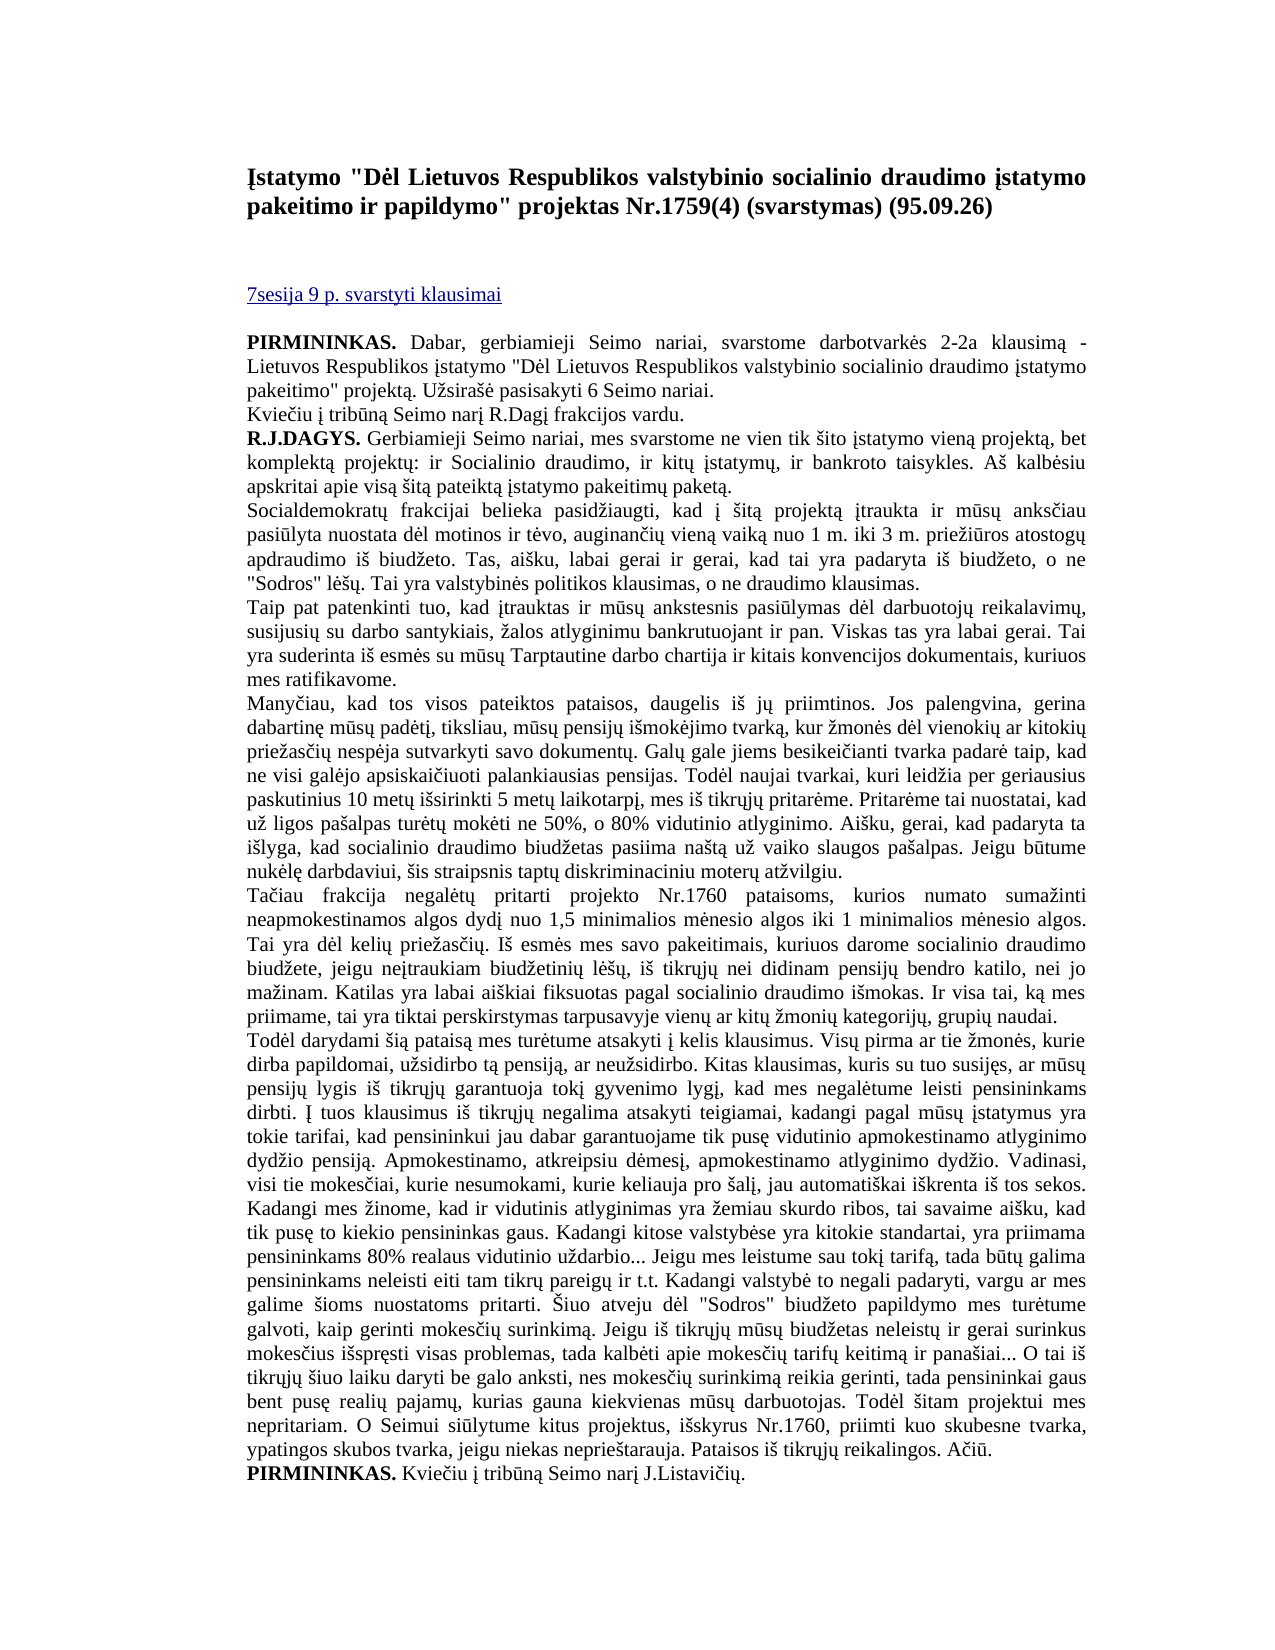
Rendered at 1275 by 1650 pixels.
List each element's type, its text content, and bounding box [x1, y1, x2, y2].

text Tačiau frakcija negalėtų pritarti projekto Nr.1760 pataisoms, kurios numato sumažinti neapmokestinamos algos dydį nuo 1,5 minimalios mėnesio algos iki 1 minimalios mėnesio algos. Tai yra dėl kelių priežasčių. Iš esmės mes savo pakeitimais, kuriuos darome socialinio draudimo biudžete, jeigu neįtraukiam biudžetinių lėšų, iš tikrųjų nei didinam pensijų bendro katilo, nei jo mažinam. Katilas yra labai aiškiai fiksuotas pagal socialinio draudimo išmokas. Ir visa tai, ką mes priimame, tai yra tiktai perskirstymas tarpusavyje vienų ar kitų žmonių kategorijų, grupių naudai. [247, 883, 1087, 1028]
text PIRMININKAS. Kviečiu į tribūną Seimo narį J.Listavičių. [247, 1461, 1087, 1485]
text Todėl darydami šią pataisą mes turėtume atsakyti į kelis klausimus. Visų pirma ar tie žmonės, kurie dirba papildomai, užsidirbo tą pensiją, ar neužsidirbo. Kitas klausimas, kuris su tuo susijęs, ar mūsų pensijų lygis iš tikrųjų garantuoja tokį gyvenimo lygį, kad mes negalėtume leisti pensininkams dirbti. Į tuos klausimus iš tikrųjų negalima atsakyti teigiamai, kadangi pagal mūsų įstatymus yra tokie tarifai, kad pensininkui jau dabar garantuojame tik pusę vidutinio apmokestinamo atlyginimo dydžio pensiją. Apmokestinamo, atkreipsiu dėmesį, apmokestinamo atlyginimo dydžio. Vadinasi, visi tie mokesčiai, kurie nesumokami, kurie keliauja pro šalį, jau automatiškai iškrenta iš tos sekos. Kadangi mes žinome, kad ir vidutinis atlyginimas yra žemiau skurdo ribos, tai savaime aišku, kad tik pusę to kiekio pensininkas gaus. Kadangi kitose valstybėse yra kitokie standartai, yra priimama pensininkams 80% realaus vidutinio uždarbio... Jeigu mes leistume sau tokį tarifą, tada būtų galima pensininkams neleisti eiti tam tikrų pareigų ir t.t. Kadangi valstybė to negali padaryti, vargu ar mes galime šioms nuostatoms pritarti. Šiuo atveju dėl "Sodros" biudžeto papildymo mes turėtume galvoti, kaip gerinti mokesčių surinkimą. Jeigu iš tikrųjų mūsų biudžetas neleistų ir gerai surinkus mokesčius išspręsti visas problemas, tada kalbėti apie mokesčių tarifų keitimą ir panašiai... O tai iš tikrųjų šiuo laiku daryti be galo anksti, nes mokesčių surinkimą reikia gerinti, tada pensininkai gaus bent pusę realių pajamų, kurias gauna kiekvienas mūsų darbuotojas. Todėl šitam projektui mes nepritariam. O Seimui siūlytume kitus projektus, išskyrus Nr.1760, priimti kuo skubesne tvarka, ypatingos skubos tvarka, jeigu niekas neprieštarauja. Pataisos iš tikrųjų reikalingos. Ačiū. [247, 1028, 1087, 1461]
text Įstatymo "Dėl Lietuvos Respublikos valstybinio socialinio draudimo įstatymo pakeitimo ir papildymo" projektas Nr.1759(4) (svarstymas) (95.09.26) [247, 162, 1087, 220]
text PIRMININKAS. Dabar, gerbiamieji Seimo nariai, svarstome darbotvarkės 2-2a klausimą - Lietuvos Respublikos įstatymo "Dėl Lietuvos Respublikos valstybinio socialinio draudimo įstatymo pakeitimo" projektą. Užsirašė pasisakyti 6 Seimo nariai. [247, 330, 1087, 402]
text 7sesija 9 p. svarstyti klausimai [247, 282, 1087, 306]
text Manyčiau, kad tos visos pateiktos pataisos, daugelis iš jų priimtinos. Jos palengvina, gerina dabartinę mūsų padėtį, tiksliau, mūsų pensijų išmokėjimo tvarką, kur žmonės dėl vienokių ar kitokių priežasčių nespėja sutvarkyti savo dokumentų. Galų gale jiems besikeičianti tvarka padarė taip, kad ne visi galėjo apsiskaičiuoti palankiausias pensijas. Todėl naujai tvarkai, kuri leidžia per geriausius paskutinius 10 metų išsirinkti 5 metų laikotarpį, mes iš tikrųjų pritarėme. Pritarėme tai nuostatai, kad už ligos pašalpas turėtų mokėti ne 50%, o 80% vidutinio atlyginimo. Aišku, gerai, kad padaryta ta išlyga, kad socialinio draudimo biudžetas pasiima naštą už vaiko slaugos pašalpas. Jeigu būtume nukėlę darbdaviui, šis straipsnis taptų diskriminaciniu moterų atžvilgiu. [247, 691, 1087, 883]
text R.J.DAGYS. Gerbiamieji Seimo nariai, mes svarstome ne vien tik šito įstatymo vieną projektą, bet komplektą projektų: ir Socialinio draudimo, ir kitų įstatymų, ir bankroto taisykles. Aš kalbėsiu apskritai apie visą šitą pateiktą įstatymo pakeitimų paketą. [247, 426, 1087, 498]
text Kviečiu į tribūną Seimo narį R.Dagį frakcijos vardu. [247, 402, 1087, 426]
text Socialdemokratų frakcijai belieka pasidžiaugti, kad į šitą projektą įtraukta ir mūsų anksčiau pasiūlyta nuostata dėl motinos ir tėvo, auginančių vieną vaiką nuo 1 m. iki 3 m. priežiūros atostogų apdraudimo iš biudžeto. Tas, aišku, labai gerai ir gerai, kad tai yra padaryta iš biudžeto, o ne "Sodros" lėšų. Tai yra valstybinės politikos klausimas, o ne draudimo klausimas. [247, 498, 1087, 594]
text Taip pat patenkinti tuo, kad įtrauktas ir mūsų ankstesnis pasiūlymas dėl darbuotojų reikalavimų, susijusių su darbo santykiais, žalos atlyginimu bankrutuojant ir pan. Viskas tas yra labai gerai. Tai yra suderinta iš esmės su mūsų Tarptautine darbo chartija ir kitais konvencijos dokumentais, kuriuos mes ratifikavome. [247, 594, 1087, 691]
